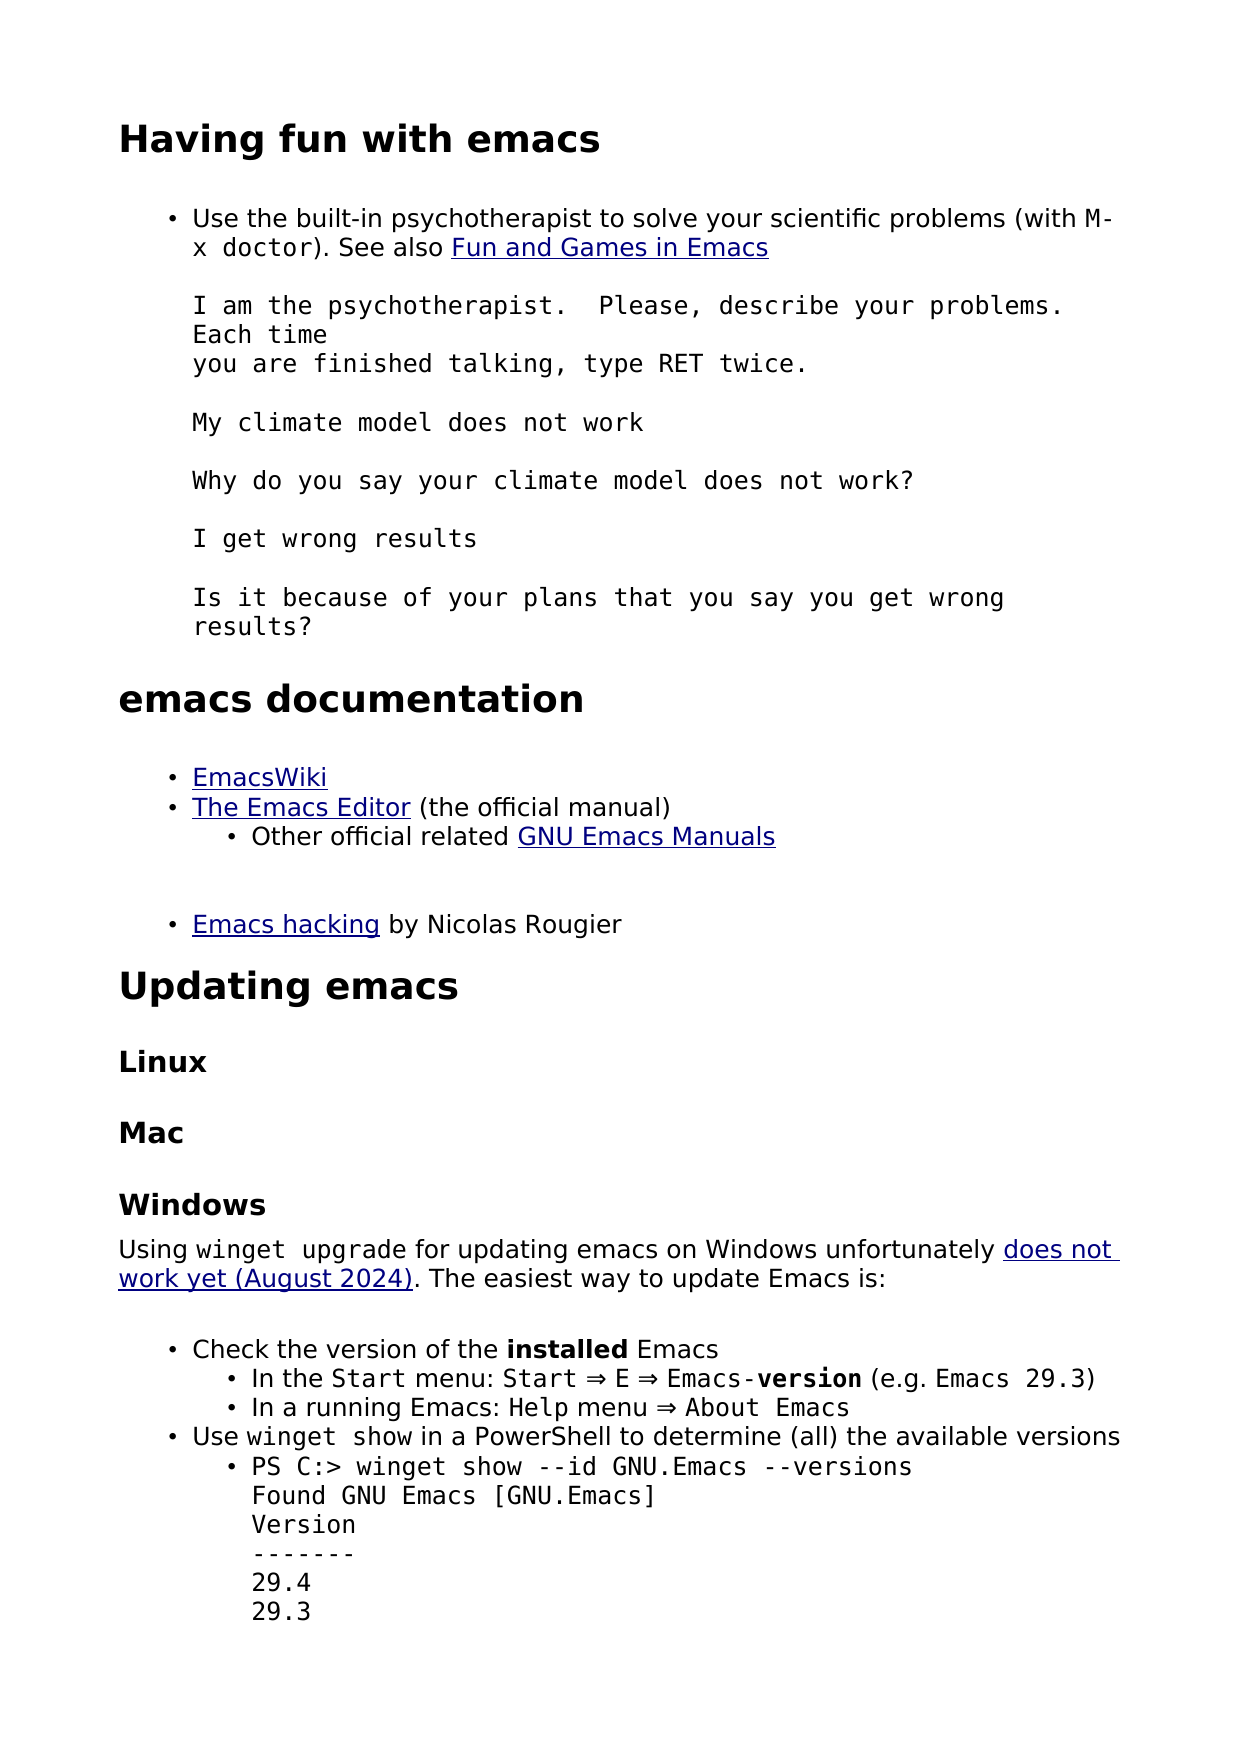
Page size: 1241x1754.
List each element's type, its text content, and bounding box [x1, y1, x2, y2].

list The Emacs Editor (the official manual) [177, 793, 1122, 822]
subtitle Having fun with emacs [118, 118, 1122, 162]
list In the Start menu: Start ⇒ E ⇒ Emacs-version (e.g. Emacs 29.3) [236, 1364, 1122, 1393]
subtitle Windows [118, 1188, 1122, 1222]
list EmacsWiki [177, 764, 1122, 793]
subtitle Mac [118, 1117, 1122, 1151]
list I am the psychotherapist. Please, describe your problems. Each time you are finished talking, type RET twice. My climate model does not work Why do you say your climate model does not work? I get wrong results Is it because of your plans that you say you get wrong results? [177, 291, 1122, 641]
list In a running Emacs: Help menu ⇒ About Emacs [236, 1393, 1122, 1423]
list Check the version of the installed Emacs [177, 1335, 1122, 1364]
list Use the built-in psychotherapist to solve your scientific problems (with M-x doctor). See also Fun and Games in Emacs [177, 204, 1122, 291]
list Use winget show in a PowerShell to determine (all) the available versions [177, 1423, 1122, 1452]
text Using winget upgrade for updating emacs on Windows unfortunately does not work yet (August 2024). The easiest way to update Emacs is: [118, 1235, 1122, 1293]
list PS C:> winget show --id GNU.Emacs --versions Found GNU Emacs [GNU.Emacs] Version ------- 29.4 29.3 [236, 1452, 1122, 1627]
subtitle Linux [118, 1045, 1122, 1079]
subtitle Updating emacs [118, 964, 1122, 1008]
subtitle emacs documentation [118, 678, 1122, 722]
list Emacs hacking by Nicolas Rougier [177, 910, 1122, 939]
list Other official related GNU Emacs Manuals [236, 822, 1122, 851]
